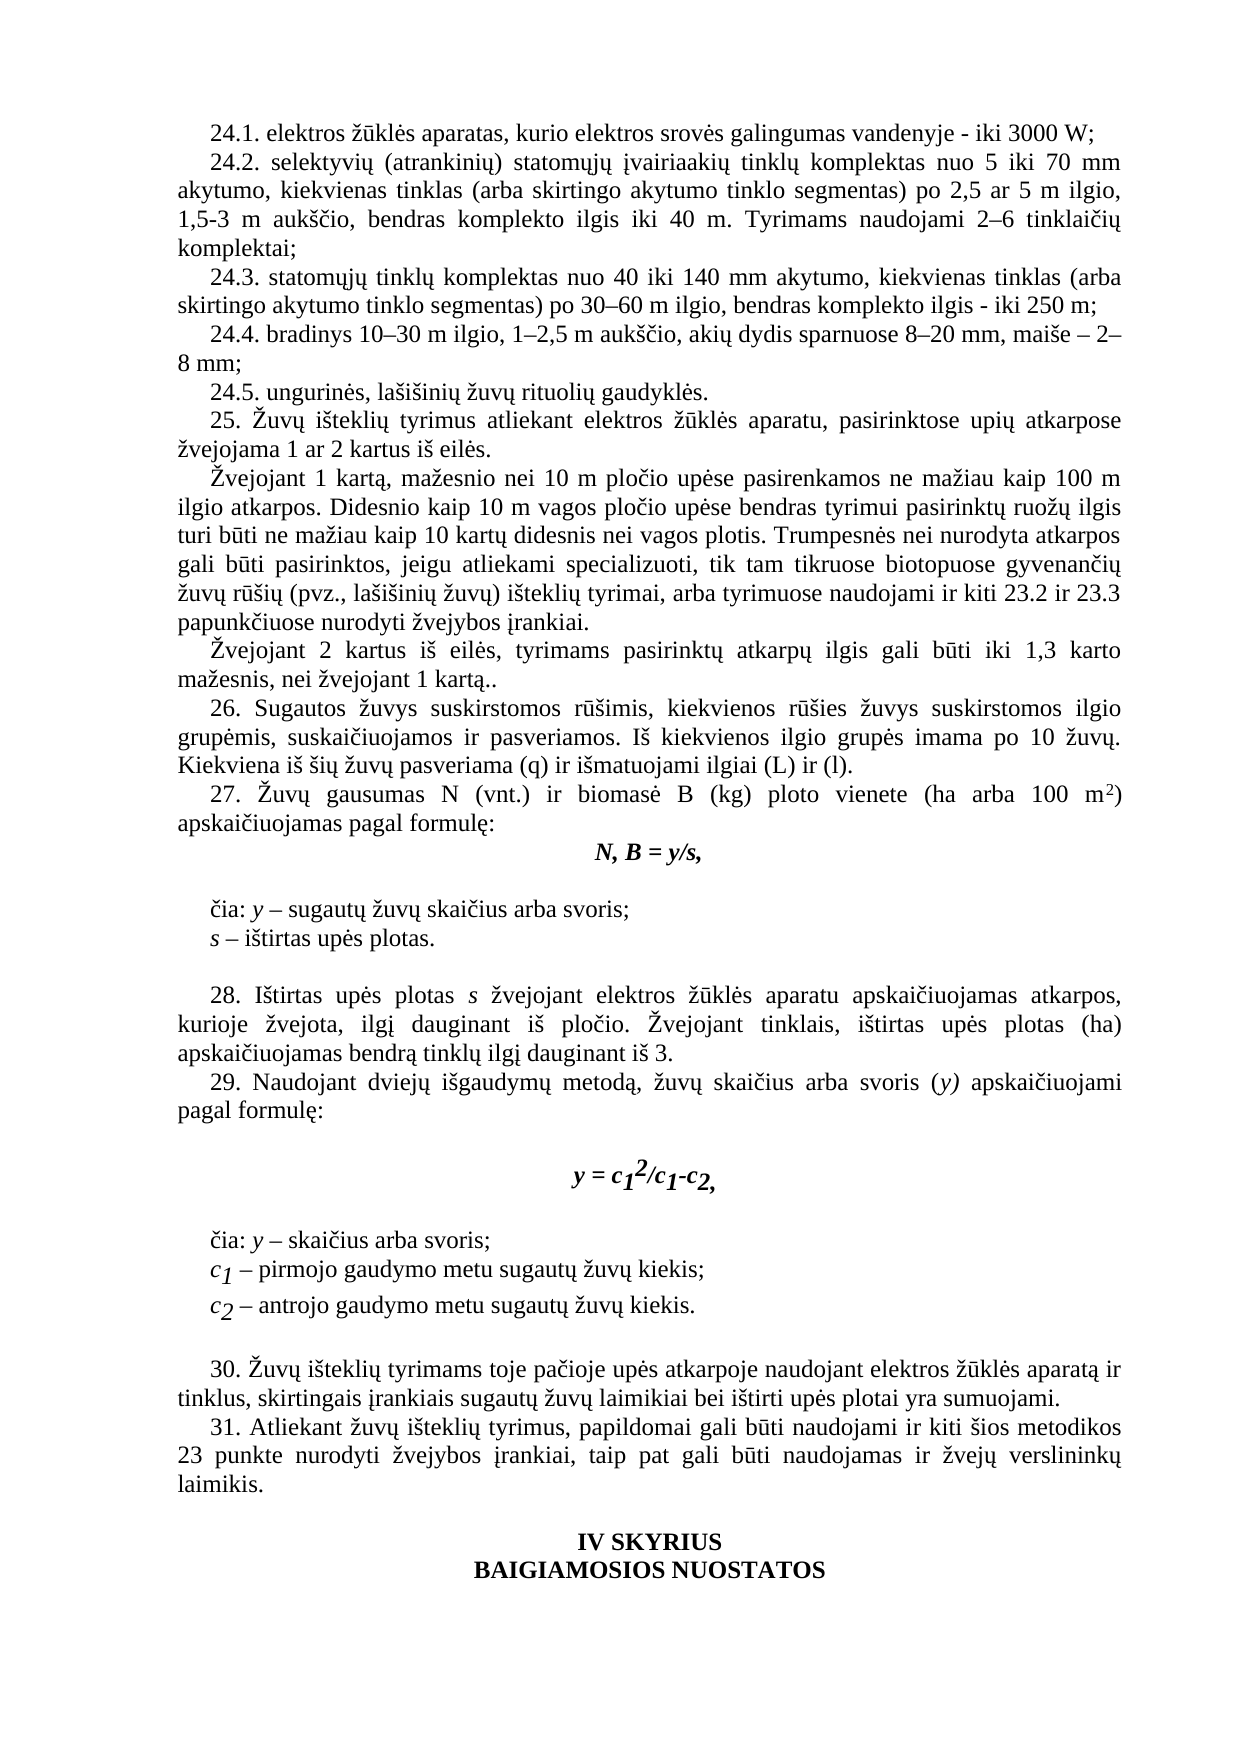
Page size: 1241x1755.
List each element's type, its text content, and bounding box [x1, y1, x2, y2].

text c2 – antrojo gaudymo metu sugautų žuvų kiekis. [177, 1290, 1122, 1326]
text 24.4. bradinys 10–30 m ilgio, 1–2,5 m aukščio, akių dydis sparnuose 8–20 mm, maiše – 2–8 mm; [177, 319, 1122, 377]
text 24.5. ungurinės, lašišinių žuvų rituolių gaudyklės. [177, 377, 1122, 406]
text IV skyrius [177, 1527, 1122, 1556]
text 24.3. statomųjų tinklų komplektas nuo 40 iki 140 mm akytumo, kiekvienas tinklas (arba skirtingo akytumo tinklo segmentas) po 30–60 m ilgio, bendras komplekto ilgis - iki 250 m; [177, 262, 1122, 319]
text 29. Naudojant dviejų išgaudymų metodą, žuvų skaičius arba svoris (y) apskaičiuojami pagal formulę: [177, 1067, 1122, 1124]
text N, B = y/s, [177, 837, 1122, 866]
text 25. Žuvų išteklių tyrimus atliekant elektros žūklės aparatu, pasirinktose upių atkarpose žvejojama 1 ar 2 kartus iš eilės. [177, 406, 1122, 463]
text Žvejojant 1 kartą, mažesnio nei 10 m pločio upėse pasirenkamos ne mažiau kaip 100 m ilgio atkarpos. Didesnio kaip 10 m vagos pločio upėse bendras tyrimui pasirinktų ruožų ilgis turi būti ne mažiau kaip 10 kartų didesnis nei vagos plotis. Trumpesnės nei nurodyta atkarpos gali būti pasirinktos, jeigu atliekami specializuoti, tik tam tikruose biotopuose gyvenančių žuvų rūšių (pvz., lašišinių žuvų) išteklių tyrimai, arba tyrimuose naudojami ir kiti 23.2 ir 23.3 papunkčiuose nurodyti žvejybos įrankiai. [177, 463, 1122, 636]
text 24.1. elektros žūklės aparatas, kurio elektros srovės galingumas vandenyje - iki 3000 W; [177, 118, 1122, 147]
text 26. Sugautos žuvys suskirstomos rūšimis, kiekvienos rūšies žuvys suskirstomos ilgio grupėmis, suskaičiuojamos ir pasveriamos. Iš kiekvienos ilgio grupės imama po 10 žuvų. Kiekviena iš šių žuvų pasveriama (q) ir išmatuojami ilgiai (L) ir (l). [177, 693, 1122, 779]
text BAIGIAMOSIOS NUOSTATOS [177, 1556, 1122, 1584]
text 30. Žuvų išteklių tyrimams toje pačioje upės atkarpoje naudojant elektros žūklės aparatą ir tinklus, skirtingais įrankiais sugautų žuvų laimikiai bei ištirti upės plotai yra sumuojami. [177, 1354, 1122, 1412]
text y = c12/c1-c2, [177, 1153, 1122, 1196]
text 31. Atliekant žuvų išteklių tyrimus, papildomai gali būti naudojami ir kiti šios metodikos 23 punkte nurodyti žvejybos įrankiai, taip pat gali būti naudojamas ir žvejų verslininkų laimikis. [177, 1412, 1122, 1498]
text 27. Žuvų gausumas N (vnt.) ir biomasė B (kg) ploto vienete (ha arba 100 m2) apskaičiuojamas pagal formulę: [177, 779, 1122, 837]
text 24.2. selektyvių (atrankinių) statomųjų įvairiaakių tinklų komplektas nuo 5 iki 70 mm akytumo, kiekvienas tinklas (arba skirtingo akytumo tinklo segmentas) po 2,5 ar 5 m ilgio, 1,5-3 m aukščio, bendras komplekto ilgis iki 40 m. Tyrimams naudojami 2–6 tinklaičių komplektai; [177, 147, 1122, 262]
text čia: y – skaičius arba svoris; [177, 1225, 1122, 1254]
text 28. Ištirtas upės plotas s žvejojant elektros žūklės aparatu apskaičiuojamas atkarpos, kurioje žvejota, ilgį dauginant iš pločio. Žvejojant tinklais, ištirtas upės plotas (ha) apskaičiuojamas bendrą tinklų ilgį dauginant iš 3. [177, 981, 1122, 1067]
text c1 – pirmojo gaudymo metu sugautų žuvų kiekis; [177, 1254, 1122, 1290]
text s – ištirtas upės plotas. [177, 923, 1122, 952]
text čia: y – sugautų žuvų skaičius arba svoris; [177, 894, 1122, 923]
text Žvejojant 2 kartus iš eilės, tyrimams pasirinktų atkarpų ilgis gali būti iki 1,3 karto mažesnis, nei žvejojant 1 kartą.. [177, 636, 1122, 693]
